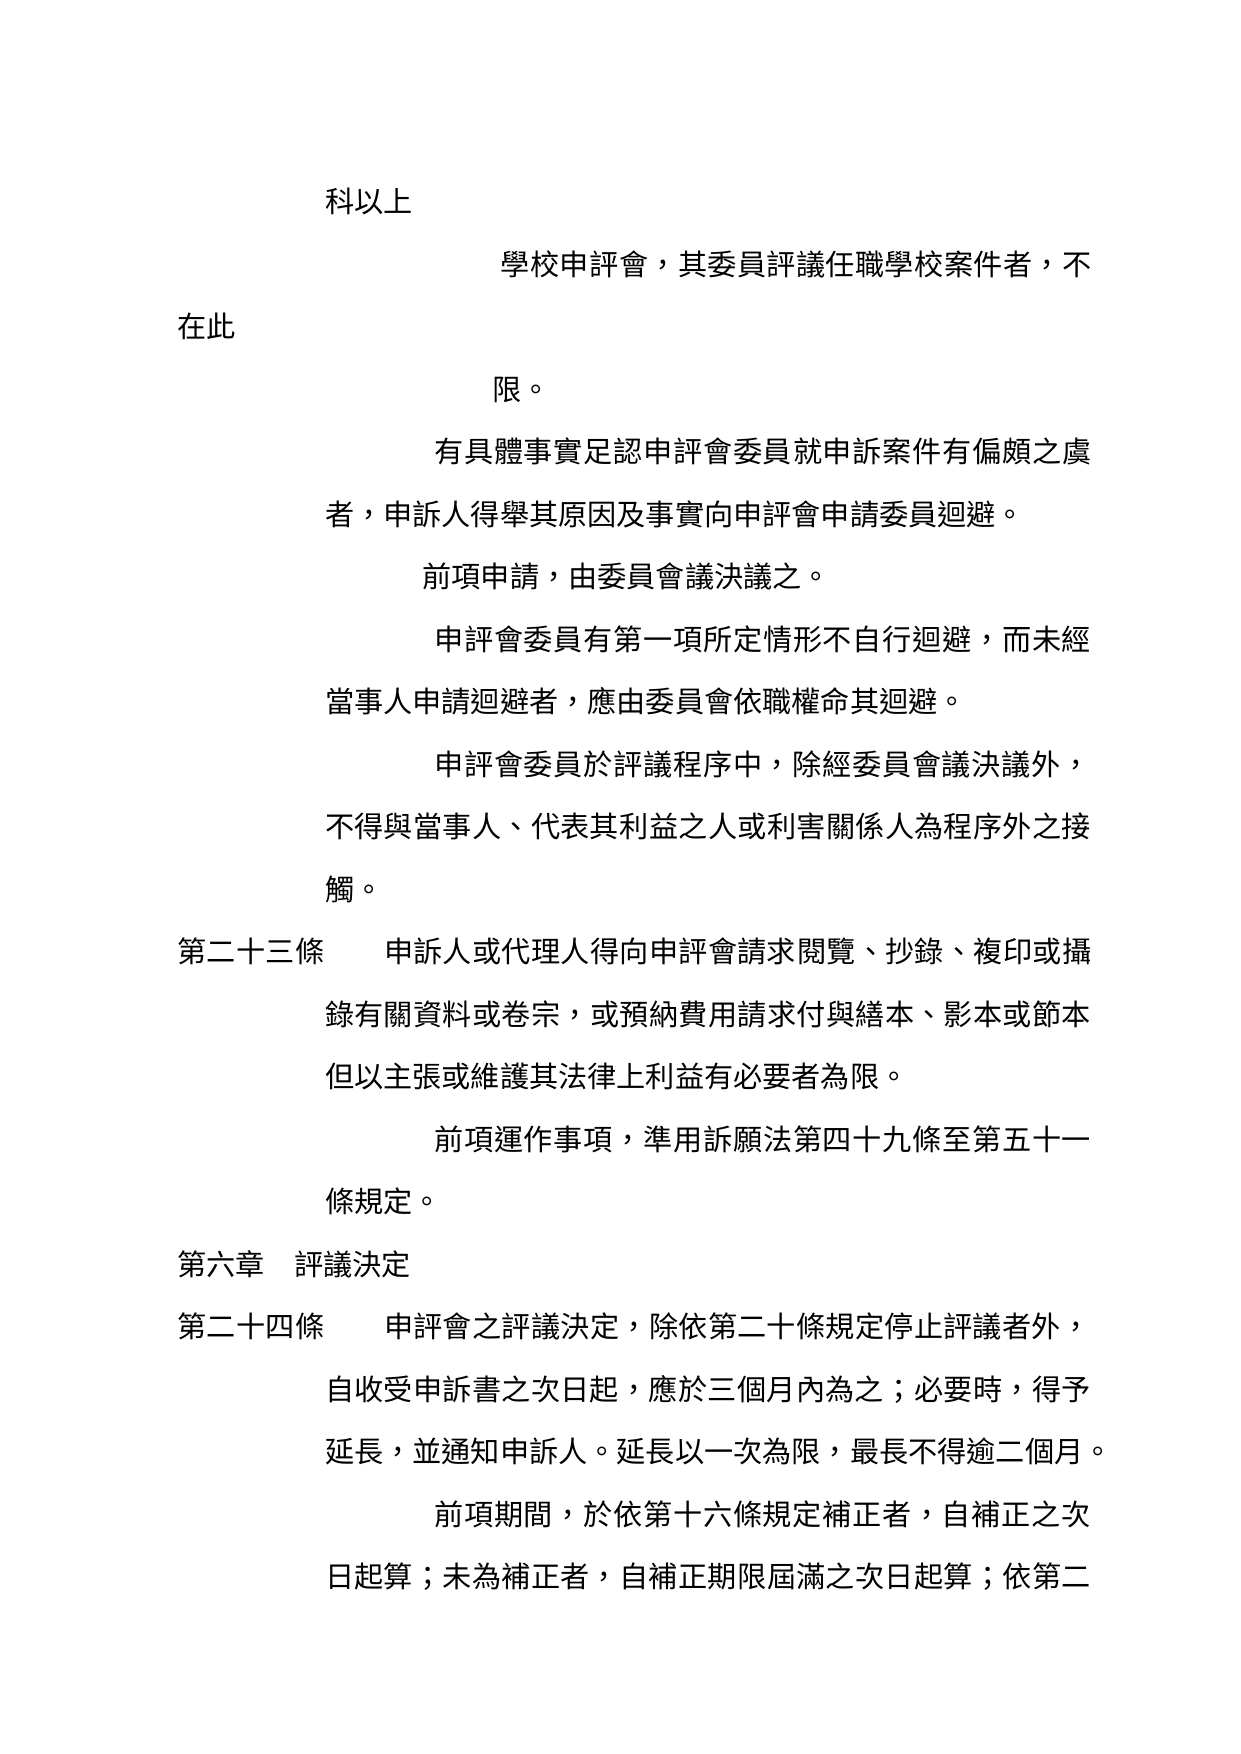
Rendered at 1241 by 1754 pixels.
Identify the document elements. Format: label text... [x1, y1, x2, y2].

text 限。 [177, 346, 1092, 408]
text 前項運作事項，準用訴願法第四十九條至第五十一條規定。 [177, 1096, 1092, 1221]
text 前項申請，由委員會議決議之。 [177, 533, 1092, 596]
text 科以上 [177, 158, 1092, 221]
text 第二十三條 申訴人或代理人得向申評會請求閱覽、抄錄、複印或攝錄有關資料或卷宗，或預納費用請求付與繕本、影本或節本。但以主張或維護其法律上利益有必要者為限。 [177, 908, 1092, 1096]
text 申評會委員有第一項所定情形不自行迴避，而未經當事人申請迴避者，應由委員會依職權命其迴避。 [177, 596, 1092, 721]
text 前項期間，於依第十六條規定補正者，自補正之次日起算；未為補正者，自補正期限屆滿之次日起算；依第二 [177, 1471, 1092, 1596]
text 有具體事實足認申評會委員就申訴案件有偏頗之虞者，申訴人得舉其原因及事實向申評會申請委員迴避。 [177, 408, 1092, 533]
text 第六章 評議決定 [177, 1221, 1092, 1283]
text 第二十四條 申評會之評議決定，除依第二十條規定停止評議者外，自收受申訴書之次日起，應於三個月內為之；必要時，得予延長，並通知申訴人。延長以一次為限，最長不得逾二個月。 [177, 1283, 1092, 1471]
text 申評會委員於評議程序中，除經委員會議決議外，不得與當事人、代表其利益之人或利害關係人為程序外之接觸。 [177, 721, 1092, 908]
text 學校申評會，其委員評議任職學校案件者，不在此 [177, 221, 1092, 346]
